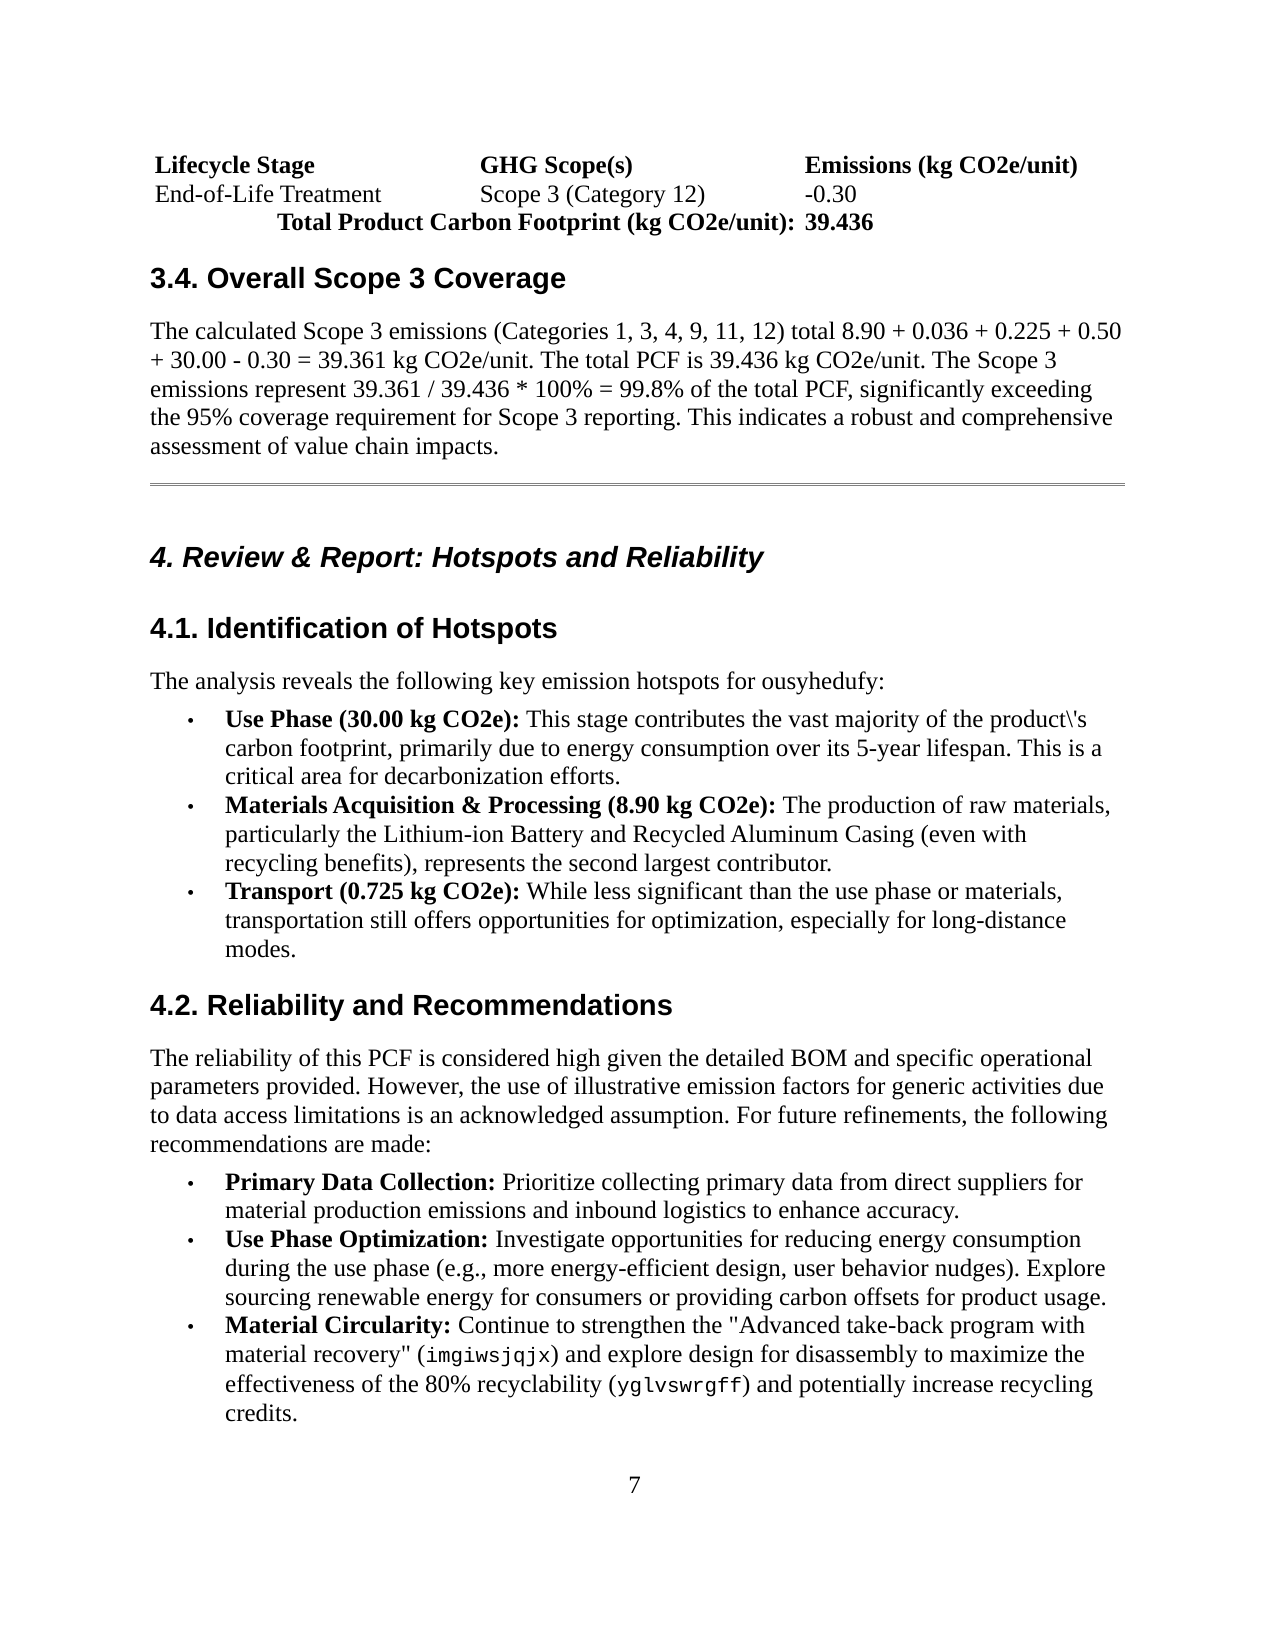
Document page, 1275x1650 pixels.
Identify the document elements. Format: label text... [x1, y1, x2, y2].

table_cell Total Product Carbon Footprint (kg CO2e/unit): [150, 208, 800, 236]
list Transport (0.725 kg CO2e): While less significant than the use phase or materials, transportation still offers opportunities for optimization, especially for long-distance modes. [187, 876, 1125, 963]
table_cell -0.30 [800, 179, 1125, 207]
subtitle 4. Review & Report: Hotspots and Reliability [150, 540, 1125, 574]
table_header Emissions (kg CO2e/unit) [800, 150, 1125, 179]
text The calculated Scope 3 emissions (Categories 1, 3, 4, 9, 11, 12) total 8.90 + 0.036 + 0.225 + 0.50 + 30.00 - 0.30 = 39.361 kg CO2e/unit. The total PCF is 39.436 kg CO2e/unit. The Scope 3 emissions represent 39.361 / 39.436 * 100% = 99.8% of the total PCF, significantly exceeding the 95% coverage requirement for Scope 3 reporting. This indicates a robust and comprehensive assessment of value chain impacts. [150, 316, 1125, 460]
table_cell End-of-Life Treatment [150, 179, 475, 207]
table_cell Scope 3 (Category 12) [475, 179, 800, 207]
text The reliability of this PCF is considered high given the detailed BOM and specific operational parameters provided. However, the use of illustrative emission factors for generic activities due to data access limitations is an acknowledged assumption. For future refinements, the following recommendations are made: [150, 1043, 1125, 1158]
list Material Circularity: Continue to strengthen the "Advanced take-back program with material recovery" (imgiwsjqjx) and explore design for disassembly to maximize the effectiveness of the 80% recyclability (yglvswrgff) and potentially increase recycling credits. [187, 1310, 1125, 1427]
subtitle 4.2. Reliability and Recommendations [150, 988, 1125, 1021]
table_header Lifecycle Stage [150, 150, 475, 179]
text The analysis reveals the following key emission hotspots for ousyhedufy: [150, 666, 1125, 695]
table_header GHG Scope(s) [475, 150, 800, 179]
list Use Phase Optimization: Investigate opportunities for reducing energy consumption during the use phase (e.g., more energy-efficient design, user behavior nudges). Explore sourcing renewable energy for consumers or providing carbon offsets for product usage. [187, 1224, 1125, 1310]
table_cell 39.436 [800, 208, 1125, 236]
subtitle 3.4. Overall Scope 3 Coverage [150, 261, 1125, 295]
subtitle 4.1. Identification of Hotspots [150, 611, 1125, 645]
list Materials Acquisition & Processing (8.90 kg CO2e): The production of raw materials, particularly the Lithium-ion Battery and Recycled Aluminum Casing (even with recycling benefits), represents the second largest contributor. [187, 790, 1125, 876]
list Use Phase (30.00 kg CO2e): This stage contributes the vast majority of the product\'s carbon footprint, primarily due to energy consumption over its 5-year lifespan. This is a critical area for decarbonization efforts. [187, 704, 1125, 790]
list Primary Data Collection: Prioritize collecting primary data from direct suppliers for material production emissions and inbound logistics to enhance accuracy. [187, 1167, 1125, 1224]
